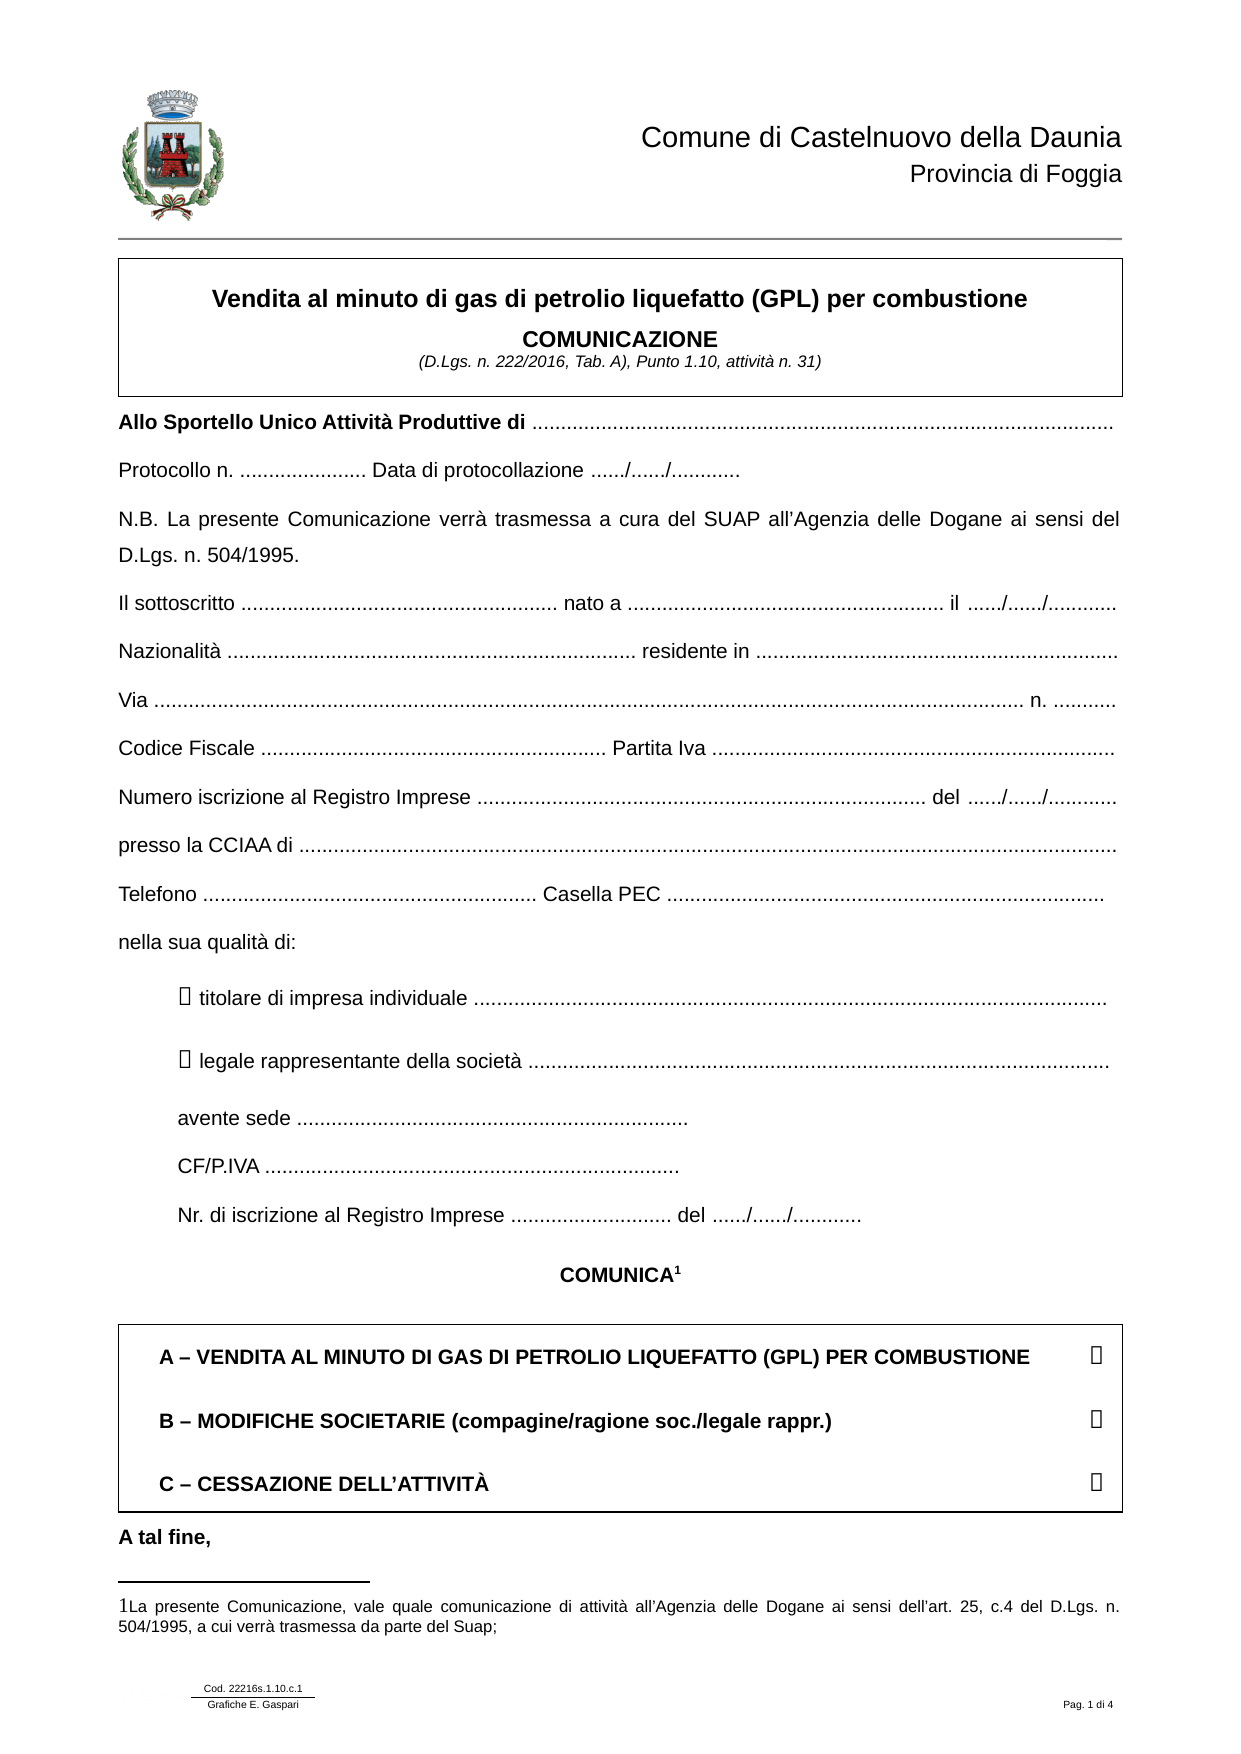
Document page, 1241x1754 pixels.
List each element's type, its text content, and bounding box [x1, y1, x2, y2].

text Nazionalità ....................................................................... residente in ............................................................... [118, 639, 1122, 663]
text Allo Sportello Unico Attività Produttive di ..................................................................................................... [118, 410, 1122, 434]
text N.B. La presente Comunicazione verrà trasmessa a cura del SUAP all’Agenzia delle Dogane ai sensi del D.Lgs. n. 504/1995. [118, 507, 1122, 566]
text Numero iscrizione al Registro Imprese .............................................................................. del ....../....../............ [118, 785, 1122, 809]
text  titolare di impresa individuale .............................................................................................................. [177, 978, 1122, 1012]
text Protocollo n. ...................... Data di protocollazione ....../....../............ [118, 458, 1122, 482]
text presso la CCIAA di .............................................................................................................................................. [118, 833, 1122, 857]
text Comune di Castelnuovo della Daunia [224, 121, 1122, 154]
text Via ....................................................................................................................................................... n. ........... [118, 688, 1122, 712]
text Telefono .......................................................... Casella PEC ............................................................................ [118, 882, 1122, 906]
text A tal fine, [118, 1525, 1122, 1549]
text Provincia di Foggia [224, 159, 1122, 188]
picture [122, 90, 224, 221]
text Codice Fiscale ............................................................ Partita Iva ...................................................................... [118, 736, 1122, 760]
text nella sua qualità di: [118, 930, 1122, 954]
text  legale rappresentante della società ..................................................................................................... [177, 1042, 1122, 1076]
text La presente Comunicazione, vale quale comunicazione di attività all’Agenzia delle Dogane ai sensi dell’art. 25, c.4 del D.Lgs. n. 504/1995, a cui verrà trasmessa da parte del Suap; [118, 1593, 1122, 1636]
table_header A – VENDITA AL MINUTO DI GAS DI PETROLIO LIQUEFATTO (GPL) PER COMBUSTIONE  B – MODIFICHE SOCIETARIE (compagine/ragione soc./legale rappr.)  C – CESSAZIONE DELL’ATTIVITÀ  [119, 1325, 1122, 1511]
text COMUNICA [118, 1263, 1122, 1287]
text Nr. di iscrizione al Registro Imprese ............................ del ....../....../............ [177, 1202, 1122, 1226]
text CF/P.IVA ........................................................................ [177, 1154, 1122, 1178]
text Il sottoscritto ....................................................... nato a ....................................................... il ....../....../............ [118, 591, 1122, 615]
text avente sede .................................................................... [177, 1106, 1122, 1129]
table_header Vendita al minuto di gas di petrolio liquefatto (GPL) per combustione COMUNICAZIONE (D.Lgs. n. 222/2016, Tab. A), Punto 1.10, attività n. 31) [119, 259, 1122, 396]
